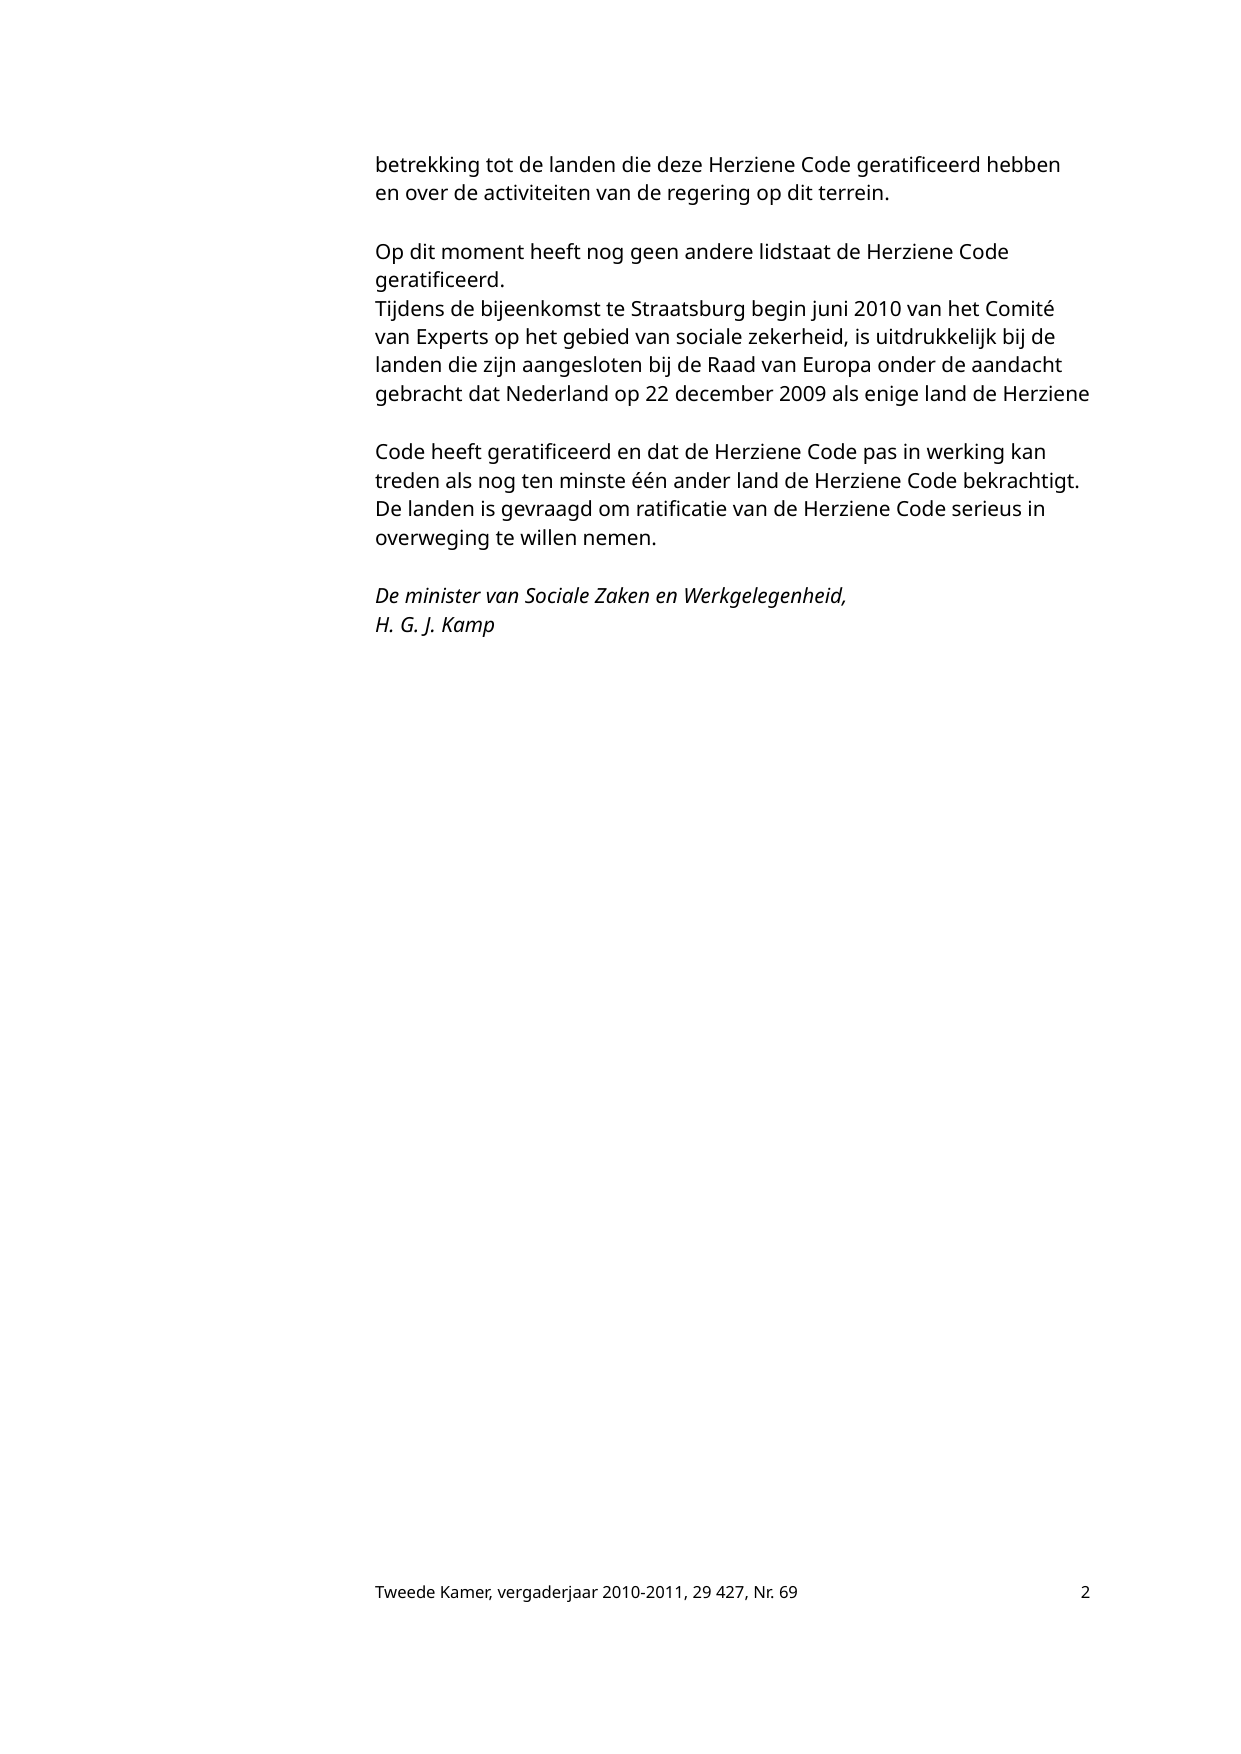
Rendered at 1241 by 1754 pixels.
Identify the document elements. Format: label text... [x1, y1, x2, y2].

text De minister van Sociale Zaken en Werkgelegenheid, [375, 581, 1090, 610]
text Tijdens de bijeenkomst te Straatsburg begin juni 2010 van het Comité van Experts op het gebied van sociale zekerheid, is uitdrukkelijk bij de landen die zijn aangesloten bij de Raad van Europa onder de aandacht gebracht dat Nederland op 22 december 2009 als enige land de Herziene [375, 294, 1090, 407]
text Op dit moment heeft nog geen andere lidstaat de Herziene Code geratificeerd. [375, 237, 1090, 294]
text betrekking tot de landen die deze Herziene Code geratificeerd hebben en over de activiteiten van de regering op dit terrein. [375, 150, 1090, 207]
text Code heeft geratificeerd en dat de Herziene Code pas in werking kan treden als nog ten minste één ander land de Herziene Code bekrachtigt. De landen is gevraagd om ratificatie van de Herziene Code serieus in overweging te willen nemen. [375, 437, 1090, 551]
text H. G. J. Kamp [375, 610, 1090, 638]
